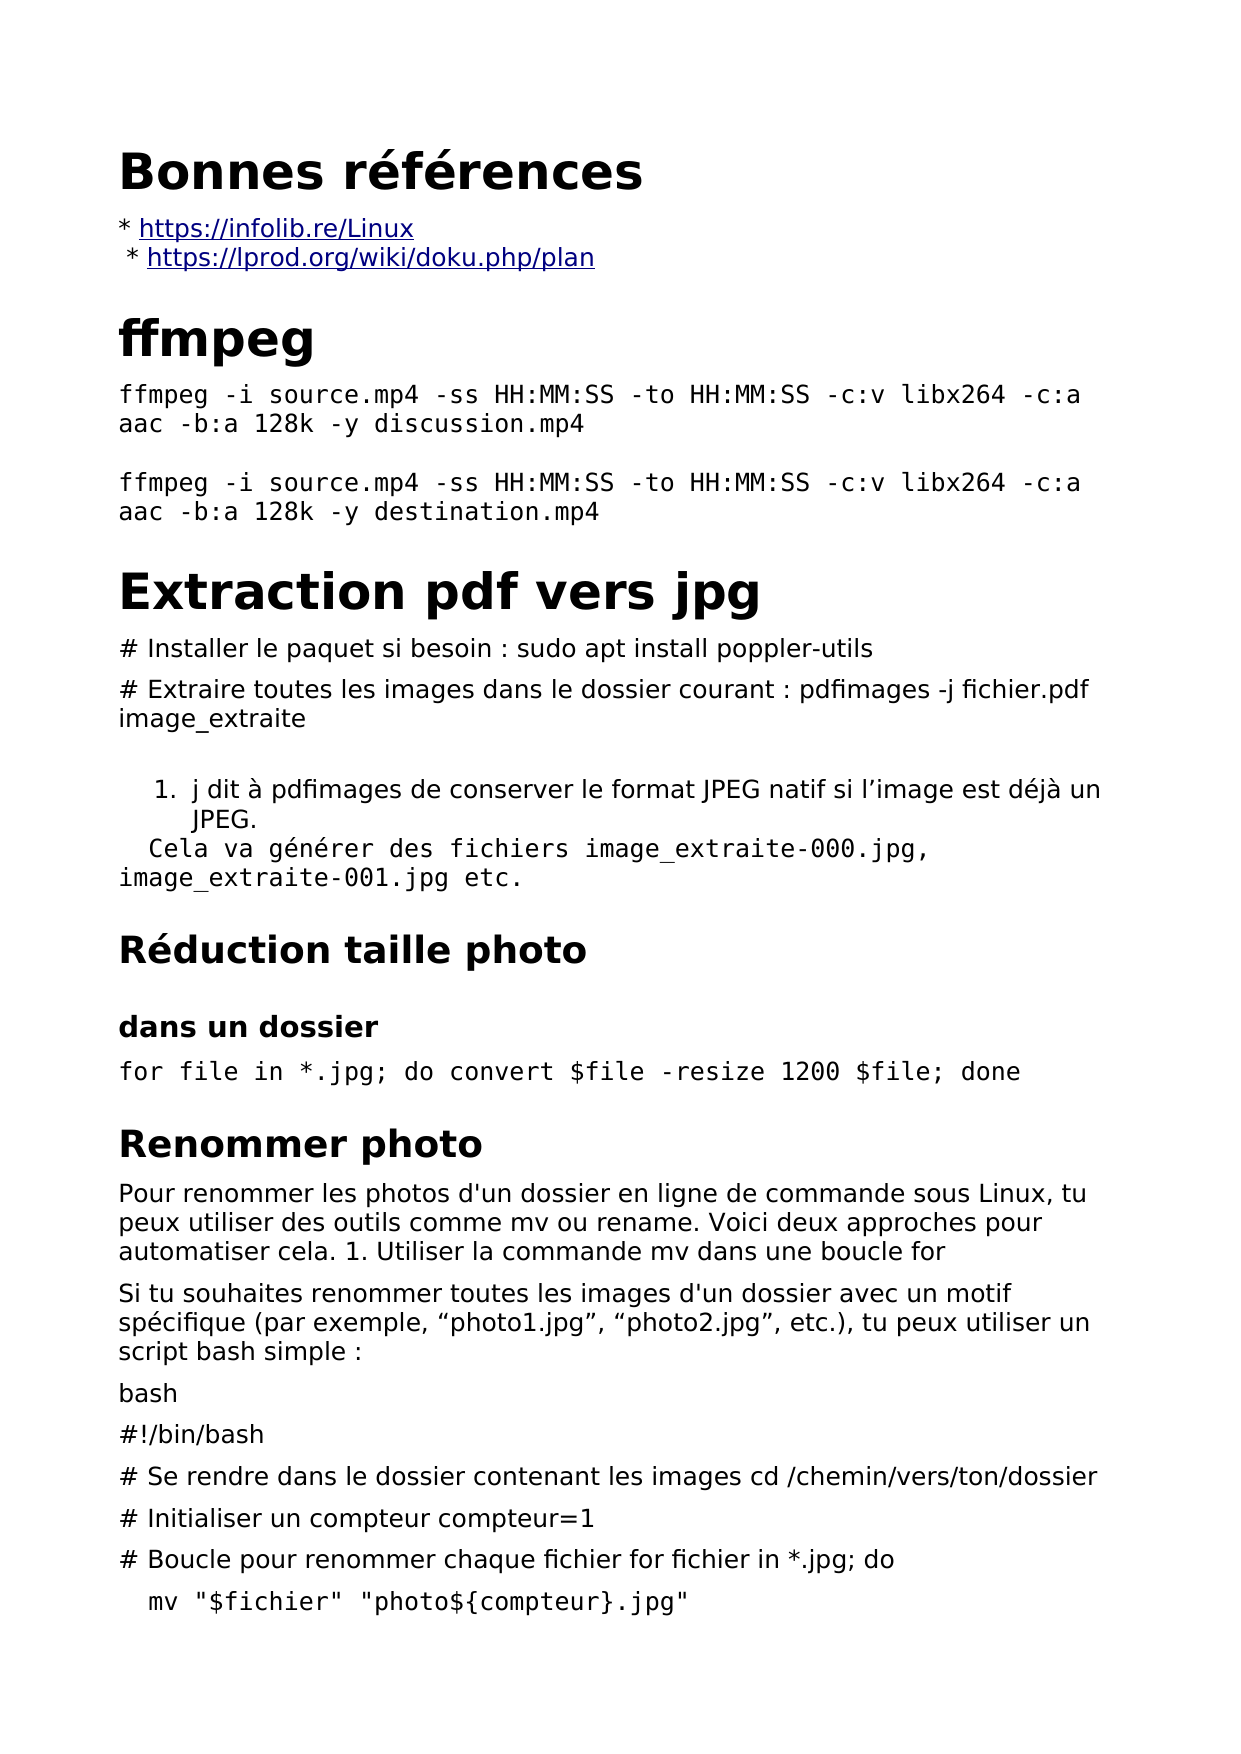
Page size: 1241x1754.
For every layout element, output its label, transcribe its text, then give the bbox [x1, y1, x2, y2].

text ffmpeg -i source.mp4 -ss HH:MM:SS -to HH:MM:SS -c:v libx264 -c:a aac -b:a 128k -y discussion.mp4 ffmpeg -i source.mp4 -ss HH:MM:SS -to HH:MM:SS -c:v libx264 -c:a aac -b:a 128k -y destination.mp4 [118, 380, 1122, 526]
text #!/bin/bash [118, 1421, 1122, 1450]
subtitle Réduction taille photo [118, 929, 1122, 973]
text # Initialiser un compteur compteur=1 [118, 1504, 1122, 1533]
text Si tu souhaites renommer toutes les images d'un dossier avec un motif spécifique (par exemple, “photo1.jpg”, “photo2.jpg”, etc.), tu peux utiliser un script bash simple : [118, 1279, 1122, 1366]
text # Boucle pour renommer chaque fichier for fichier in *.jpg; do [118, 1546, 1122, 1575]
subtitle ffmpeg [118, 310, 1122, 368]
text Pour renommer les photos d'un dossier en ligne de commande sous Linux, tu peux utiliser des outils comme mv ou rename. Voici deux approches pour automatiser cela. 1. Utiliser la commande mv dans une boucle for [118, 1179, 1122, 1266]
text # Se rendre dans le dossier contenant les images cd /chemin/vers/ton/dossier [118, 1462, 1122, 1491]
text # Extraire toutes les images dans le dossier courant : pdfimages -j fichier.pdf image_extraite [118, 675, 1122, 734]
text * https://infolib.re/Linux * https://lprod.org/wiki/doku.php/plan [118, 214, 1122, 272]
subtitle Extraction pdf ­vers jpg [118, 563, 1122, 621]
text bash [118, 1379, 1122, 1408]
list j dit à pdfimages de conserver le format JPEG natif si l’image est déjà un JPEG. [177, 776, 1122, 834]
subtitle Bonnes références [118, 143, 1122, 201]
text for file in *.jpg; do convert $file -resize 1200 $file; done [118, 1057, 1122, 1086]
subtitle Renommer photo [118, 1123, 1122, 1166]
subtitle dans un dossier [118, 1010, 1122, 1044]
text mv "$fichier" "photo${compteur}.jpg" [118, 1587, 1122, 1616]
text # Installer le paquet si besoin : sudo apt install poppler-utils [118, 634, 1122, 663]
text Cela va générer des fichiers image_extraite-000.jpg, image_extraite-001.jpg etc. [118, 834, 1122, 892]
